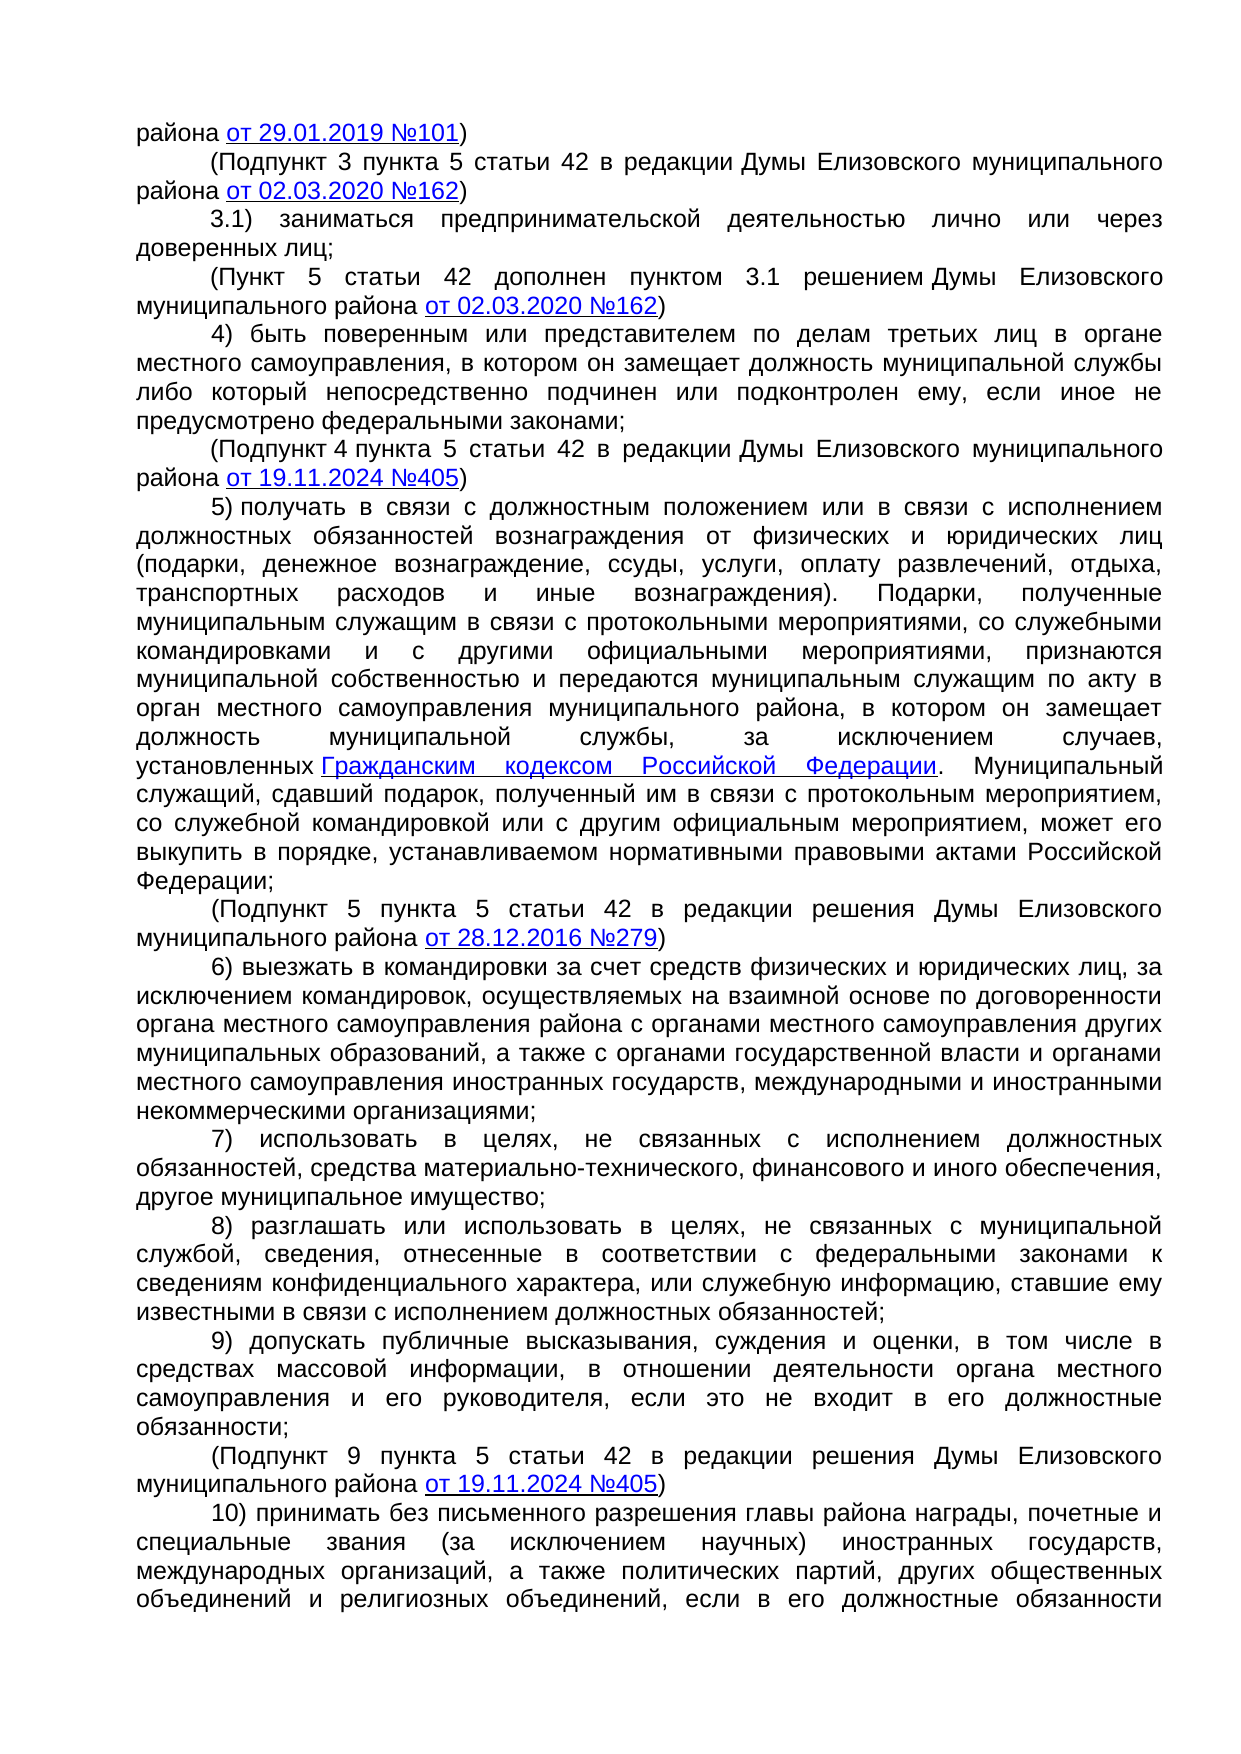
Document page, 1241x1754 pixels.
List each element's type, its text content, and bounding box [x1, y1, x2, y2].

text района от 29.01.2019 №101) [136, 118, 1163, 147]
text 8) разглашать или использовать в целях, не связанных с муниципальной службой, сведения, отнесенные в соответствии с федеральными законами к сведениям конфиденциального характера, или служебную информацию, ставшие ему известными в связи с исполнением должностных обязанностей; [136, 1211, 1163, 1326]
text (Пункт 5 статьи 42 дополнен пунктом 3.1 решением Думы Елизовского муниципального района от 02.03.2020 №162) [136, 262, 1163, 319]
text 4) быть поверенным или представителем по делам третьих лиц в органе местного самоуправления, в котором он замещает должность муниципальной службы либо который непосредственно подчинен или подконтролен ему, если иное не предусмотрено федеральными законами; [136, 319, 1163, 434]
text (Подпункт 5 пункта 5 статьи 42 в редакции решения Думы Елизовского муниципального района от 28.12.2016 №279) [136, 894, 1163, 952]
text 10) принимать без письменного разрешения главы района награды, почетные и специальные звания (за исключением научных) иностранных государств, международных организаций, а также политических партий, других общественных объединений и религиозных объединений, если в его должностные обязанности [136, 1498, 1163, 1613]
text 9) допускать публичные высказывания, суждения и оценки, в том числе в средствах массовой информации, в отношении деятельности органа местного самоуправления и его руководителя, если это не входит в его должностные обязанности; [136, 1326, 1163, 1441]
text (Подпункт 3 пункта 5 статьи 42 в редакции Думы Елизовского муниципального района от 02.03.2020 №162) [136, 147, 1163, 204]
text 5) получать в связи с должностным положением или в связи с исполнением должностных обязанностей вознаграждения от физических и юридических лиц (подарки, денежное вознаграждение, ссуды, услуги, оплату развлечений, отдыха, транспортных расходов и иные вознаграждения). Подарки, полученные муниципальным служащим в связи с протокольными мероприятиями, со служебными командировками и с другими официальными мероприятиями, признаются муниципальной собственностью и передаются муниципальным служащим по акту в орган местного самоуправления муниципального района, в котором он замещает должность муниципальной службы, за исключением случаев, установленных Гражданским кодексом Российской Федерации. Муниципальный служащий, сдавший подарок, полученный им в связи с протокольным мероприятием, со служебной командировкой или с другим официальным мероприятием, может его выкупить в порядке, устанавливаемом нормативными правовыми актами Российской Федерации; [136, 492, 1163, 894]
text 3.1) заниматься предпринимательской деятельностью лично или через доверенных лиц; [136, 204, 1163, 262]
text (Подпункт 4 пункта 5 статьи 42 в редакции Думы Елизовского муниципального района от 19.11.2024 №405) [136, 434, 1163, 492]
text 6) выезжать в командировки за счет средств физических и юридических лиц, за исключением командировок, осуществляемых на взаимной основе по договоренности органа местного самоуправления района с органами местного самоуправления других муниципальных образований, а также с органами государственной власти и органами местного самоуправления иностранных государств, международными и иностранными некоммерческими организациями; [136, 952, 1163, 1124]
text 7) использовать в целях, не связанных с исполнением должностных обязанностей, средства материально-технического, финансового и иного обеспечения, другое муниципальное имущество; [136, 1124, 1163, 1211]
text (Подпункт 9 пункта 5 статьи 42 в редакции решения Думы Елизовского муниципального района от 19.11.2024 №405) [136, 1441, 1163, 1498]
